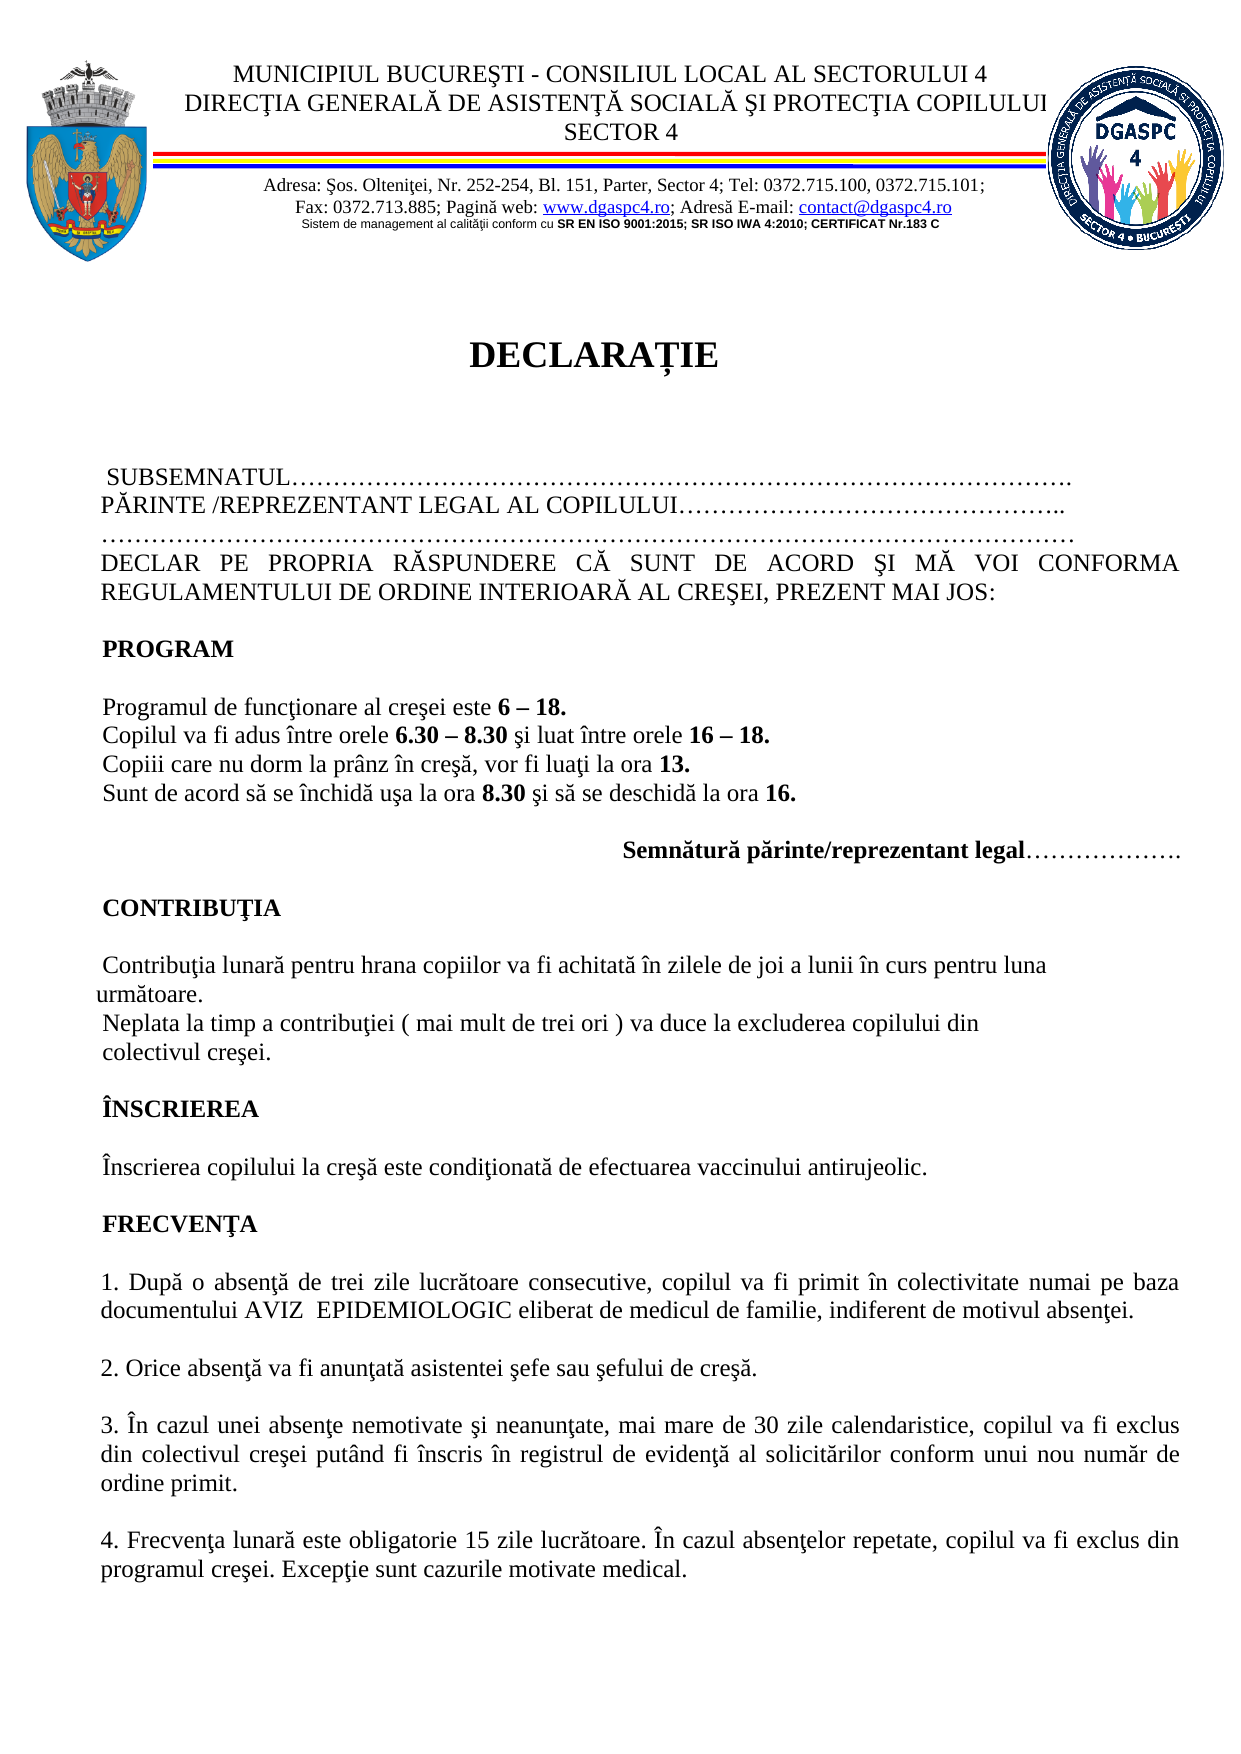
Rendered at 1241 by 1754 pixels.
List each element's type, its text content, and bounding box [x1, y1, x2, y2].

text FRECVENŢA [71, 1209, 1181, 1238]
text DECLARAȚIE [100, 332, 1181, 375]
text PROGRAM [71, 634, 1181, 663]
text DIRECŢIA GENERALĂ DE ASISTENŢĂ SOCIALĂ ŞI PROTECŢIA COPILULUI SECTOR 4 [100, 88, 1046, 145]
text Sunt de acord să se închidă uşa la ora 8.30 şi să se deschidă la ora 16. [71, 778, 1181, 807]
text Semnătură părinte/reprezentant legal………………. [71, 835, 1181, 864]
text Copiii care nu dorm la prânz în creşă, vor fi luaţi la ora 13. [71, 749, 1181, 778]
text Înscrierea copilului la creşă este condiţionată de efectuarea vaccinului antirujeolic. [71, 1152, 1181, 1180]
text următoare. [71, 979, 1181, 1008]
text 4. Frecvenţa lunară este obligatorie 15 zile lucrătoare. În cazul absenţelor repetate, copilul va fi exclus din programul creşei. Excepţie sunt cazurile motivate medical. [100, 1525, 1181, 1583]
text Adresa: Şos. Olteniţei, Nr. 252-254, Bl. 151, Parter, Sector 4; Tel: 0372.715.100, 0372.715.101; [76, 174, 1046, 196]
text Programul de funcţionare al creşei este 6 – 18. [71, 692, 1181, 720]
text ÎNSCRIEREA [71, 1094, 1181, 1123]
text Neplata la timp a contribuţiei ( mai mult de trei ori ) va duce la excluderea copilului din [71, 1008, 1181, 1037]
text SUBSEMNATUL…………………………………………………………………………………. [86, 462, 1181, 490]
text Copilul va fi adus între orele 6.30 – 8.30 şi luat între orele 16 – 18. [71, 720, 1181, 749]
text ……………………………………………………………………………………………………… [71, 519, 1181, 548]
text colectivul creşei. [71, 1037, 1181, 1065]
text MUNICIPIUL BUCUREŞTI - CONSILIUL LOCAL AL SECTORULUI 4 [100, 59, 1225, 251]
text CONTRIBUŢIA [71, 893, 1181, 922]
text PĂRINTE /REPREZENTANT LEGAL AL COPILULUI……………………………………….. [100, 490, 1181, 519]
text 1. După o absenţă de trei zile lucrătoare consecutive, copilul va fi primit în colectivitate numai pe baza documentului AVIZ EPIDEMIOLOGIC eliberat de medicul de familie, indiferent de motivul absenţei. [100, 1267, 1181, 1324]
text Sistem de management al calităţii conform cu SR EN ISO 9001:2015; SR ISO IWA 4:2010; CERTIFICAT Nr.183 C [76, 217, 1046, 232]
text 2. Orice absenţă va fi anunţată asistentei şefe sau şefului de creşă. [100, 1353, 1181, 1382]
text Fax: 0372.713.885; Pagină web: www.dgaspc4.ro; Adresă E-mail: contact@dgaspc4.ro [76, 196, 1046, 217]
text 3. În cazul unei absenţe nemotivate şi neanunţate, mai mare de 30 zile calendaristice, copilul va fi exclus din colectivul creşei putând fi înscris în registrul de evidenţă al solicitărilor conform unui nou număr de ordine primit. [100, 1410, 1181, 1497]
text Contribuţia lunară pentru hrana copiilor va fi achitată în zilele de joi a lunii în curs pentru luna [71, 950, 1181, 979]
text DECLAR PE PROPRIA RĂSPUNDERE CĂ SUNT DE ACORD ŞI MĂ VOI CONFORMA REGULAMENTULUI DE ORDINE INTERIOARĂ AL CREŞEI, PREZENT MAI JOS: [100, 548, 1181, 605]
picture [1047, 66, 1224, 250]
